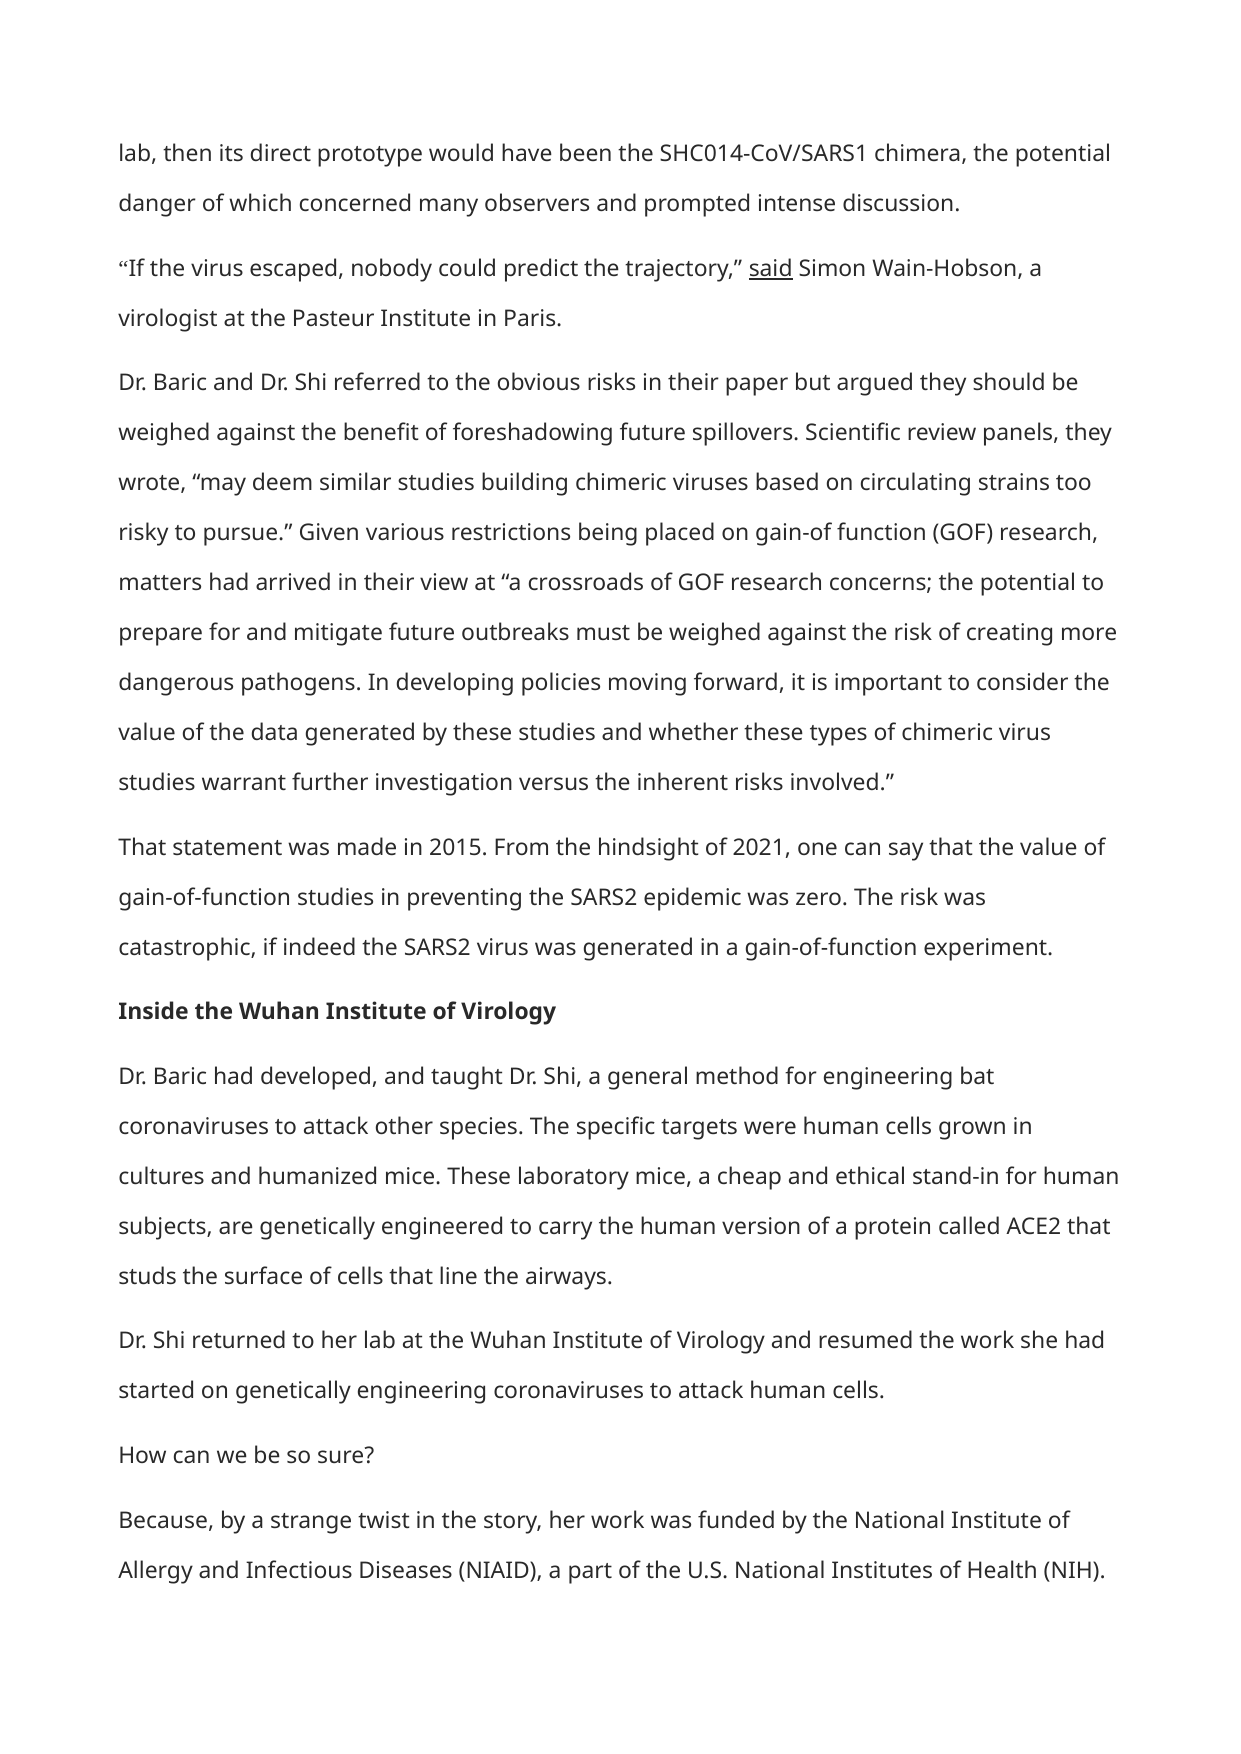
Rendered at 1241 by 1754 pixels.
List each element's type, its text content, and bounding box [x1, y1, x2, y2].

text That statement was made in 2015. From the hindsight of 2021, one can say that the value of gain-of-function studies in preventing the SARS2 epidemic was zero. The risk was catastrophic, if indeed the SARS2 virus was generated in a gain-of-function experiment. [118, 812, 1122, 962]
text Dr. Shi returned to her lab at the Wuhan Institute of Virology and resumed the work she had started on genetically engineering coronaviruses to attack human cells. [118, 1306, 1122, 1406]
text Dr. Baric had developed, and taught Dr. Shi, a general method for engineering bat coronaviruses to attack other species. The specific targets were human cells grown in cultures and humanized mice. These laboratory mice, a cheap and ethical stand-in for human subjects, are genetically engineered to carry the human version of a protein called ACE2 that studs the surface of cells that line the airways. [118, 1041, 1122, 1291]
text Because, by a strange twist in the story, her work was funded by the National Institute of Allergy and Infectious Diseases (NIAID), a part of the U.S. National Institutes of Health (NIH). [118, 1485, 1122, 1585]
text Inside the Wuhan Institute of Virology [118, 976, 1122, 1026]
text lab, then its direct prototype would have been the SHC014-CoV/SARS1 chimera, the potential danger of which concerned many observers and prompted intense discussion. [118, 118, 1122, 218]
text How can we be so sure? [118, 1420, 1122, 1470]
text Dr. Baric and Dr. Shi referred to the obvious risks in their paper but argued they should be weighed against the benefit of foreshadowing future spillovers. Scientific review panels, they wrote, “may deem similar studies building chimeric viruses based on circulating strains too risky to pursue.” Given various restrictions being placed on gain-of function (GOF) research, matters had arrived in their view at “a crossroads of GOF research concerns; the potential to prepare for and mitigate future outbreaks must be weighed against the risk of creating more dangerous pathogens. In developing policies moving forward, it is important to consider the value of the data generated by these studies and whether these types of chimeric virus studies warrant further investigation versus the inherent risks involved.” [118, 347, 1122, 797]
text “If the virus escaped, nobody could predict the trajectory,” said Simon Wain-Hobson, a virologist at the Pasteur Institute in Paris. [118, 233, 1122, 333]
